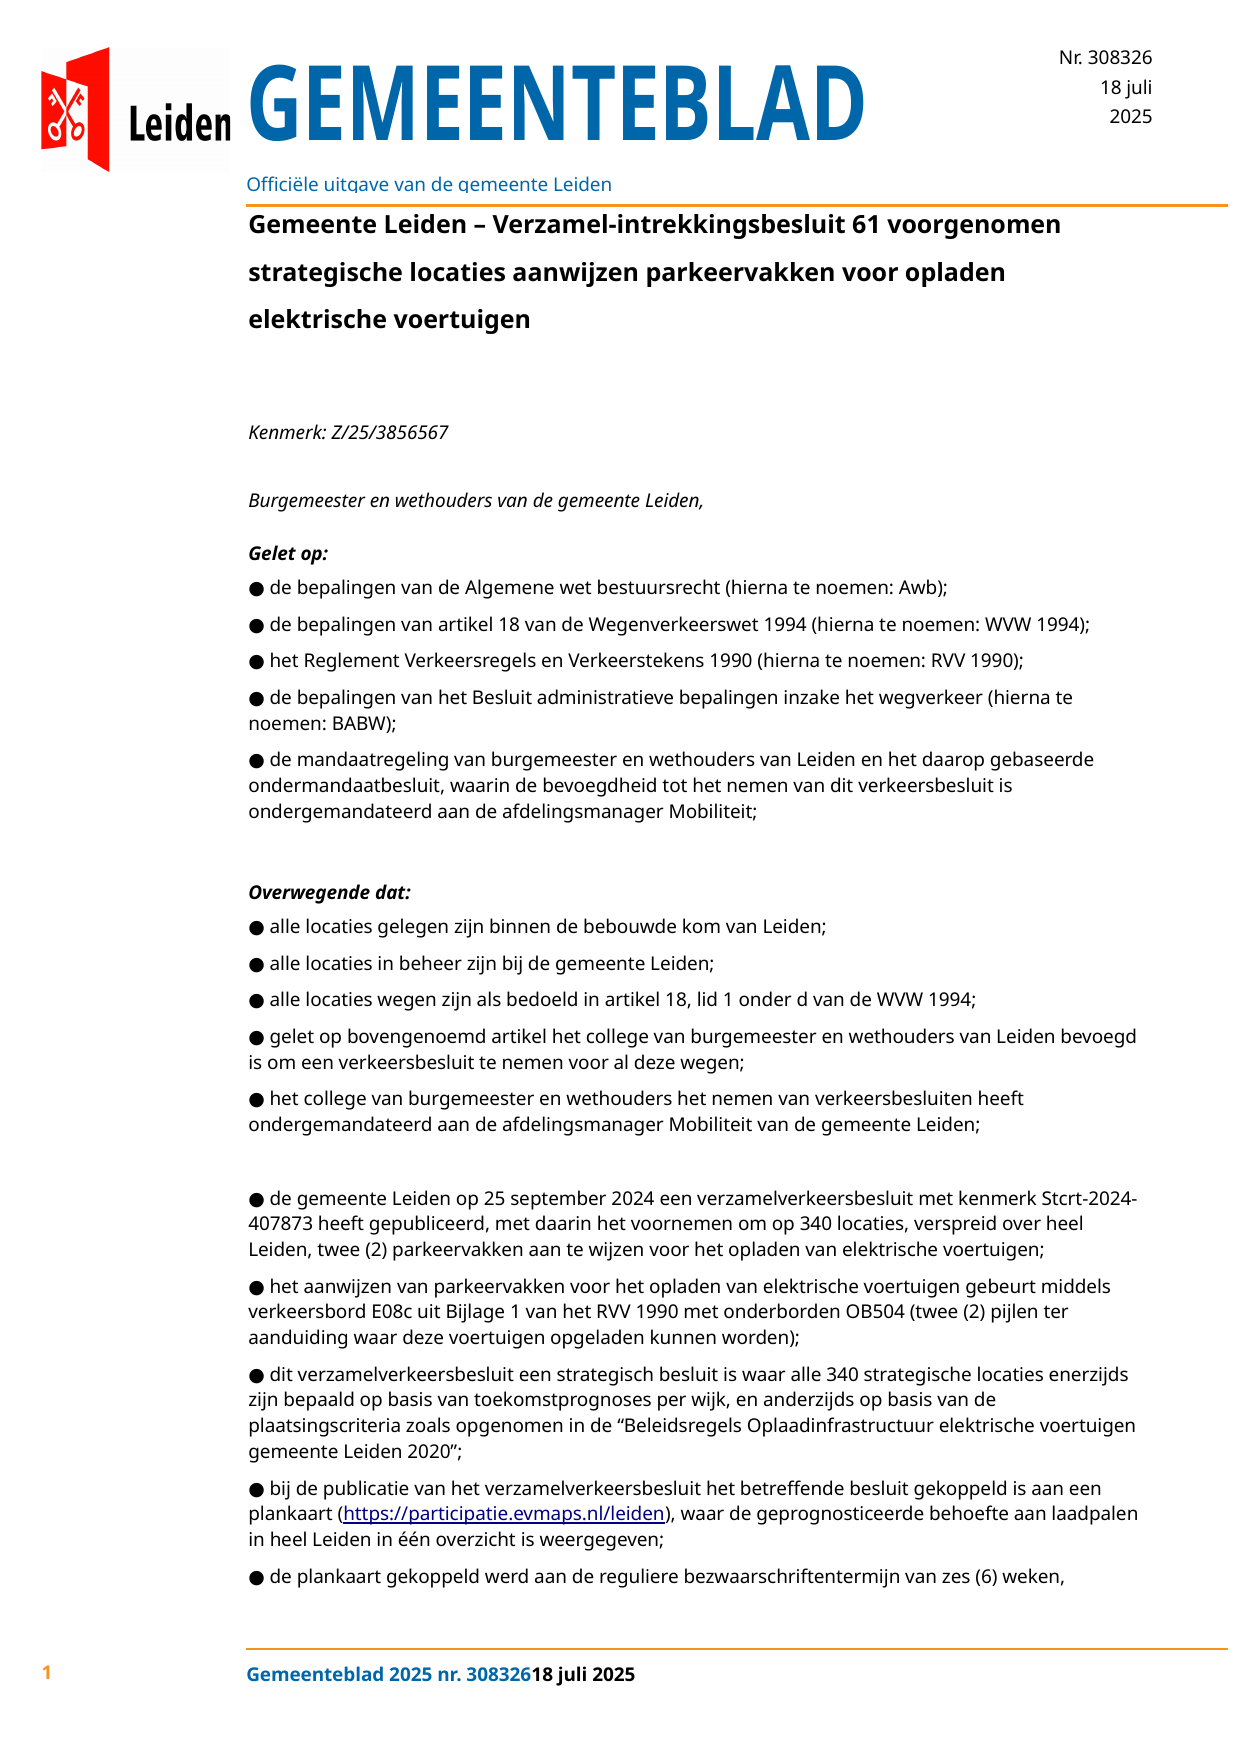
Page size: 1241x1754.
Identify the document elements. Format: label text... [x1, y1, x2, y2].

text ● gelet op bovengenoemd artikel het college van burgemeester en wethouders van Leiden bevoegd is om een verkeersbesluit te nemen voor al deze wegen; [248, 1023, 1152, 1075]
text ● de bepalingen van artikel 18 van de Wegenverkeerswet 1994 (hierna te noemen: WVW 1994); [248, 611, 1152, 637]
text ● het aanwijzen van parkeervakken voor het opladen van elektrische voertuigen gebeurt middels verkeersbord E08c uit Bijlage 1 van het RVV 1990 met onderborden OB504 (twee (2) pijlen ter aanduiding waar deze voertuigen opgeladen kunnen worden); [248, 1273, 1152, 1350]
text ● de bepalingen van het Besluit administratieve bepalingen inzake het wegverkeer (hierna te noemen: BABW); [248, 684, 1152, 736]
text ● de bepalingen van de Algemene wet bestuursrecht (hierna te noemen: Awb); [248, 574, 1152, 600]
text ● de mandaatregeling van burgemeester en wethouders van Leiden en het daarop gebaseerde ondermandaatbesluit, waarin de bevoegdheid tot het nemen van dit verkeersbesluit is ondergemandateerd aan de afdelingsmanager Mobiliteit; [248, 747, 1152, 824]
text ● de gemeente Leiden op 25 september 2024 een verzamelverkeersbesluit met kenmerk Stcrt-2024-407873 heeft gepubliceerd, met daarin het voornemen om op 340 locaties, verspreid over heel Leiden, twee (2) parkeervakken aan te wijzen voor het opladen van elektrische voertuigen; [248, 1185, 1152, 1262]
text Kenmerk: Z/25/3856567 [248, 419, 1152, 445]
text ● dit verzamelverkeersbesluit een strategisch besluit is waar alle 340 strategische locaties enerzijds zijn bepaald op basis van toekomstprognoses per wijk, en anderzijds op basis van de plaatsingscriteria zoals opgenomen in de “Beleidsregels Oplaadinfrastructuur elektrische voertuigen gemeente Leiden 2020”; [248, 1361, 1152, 1464]
text ● het college van burgemeester en wethouders het nemen van verkeersbesluiten heeft ondergemandateerd aan de afdelingsmanager Mobiliteit van de gemeente Leiden; [248, 1086, 1152, 1137]
text Burgemeester en wethouders van de gemeente Leiden, [248, 487, 1152, 513]
text ● alle locaties in beheer zijn bij de gemeente Leiden; [248, 950, 1152, 976]
text Gemeente Leiden – Verzamel-intrekkingsbesluit 61 voorgenomen strategische locaties aanwijzen parkeervakken voor opladen elektrische voertuigen [248, 207, 1152, 336]
text ● alle locaties gelegen zijn binnen de bebouwde kom van Leiden; [248, 913, 1152, 939]
text ● alle locaties wegen zijn als bedoeld in artikel 18, lid 1 onder d van de WVW 1994; [248, 987, 1152, 1012]
text ● het Reglement Verkeersregels en Verkeerstekens 1990 (hierna te noemen: RVV 1990); [248, 647, 1152, 673]
text Overwegende dat: [248, 879, 1152, 905]
text ● bij de publicatie van het verzamelverkeersbesluit het betreffende besluit gekoppeld is aan een plankaart (https://participatie.evmaps.nl/leiden), waar de geprognosticeerde behoefte aan laadpalen in heel Leiden in één overzicht is weergegeven; [248, 1475, 1152, 1552]
picture [41, 47, 231, 172]
text ● de plankaart gekoppeld werd aan de reguliere bezwaarschriftentermijn van zes (6) weken, [248, 1563, 1152, 1589]
text Gelet op: [248, 540, 1152, 566]
